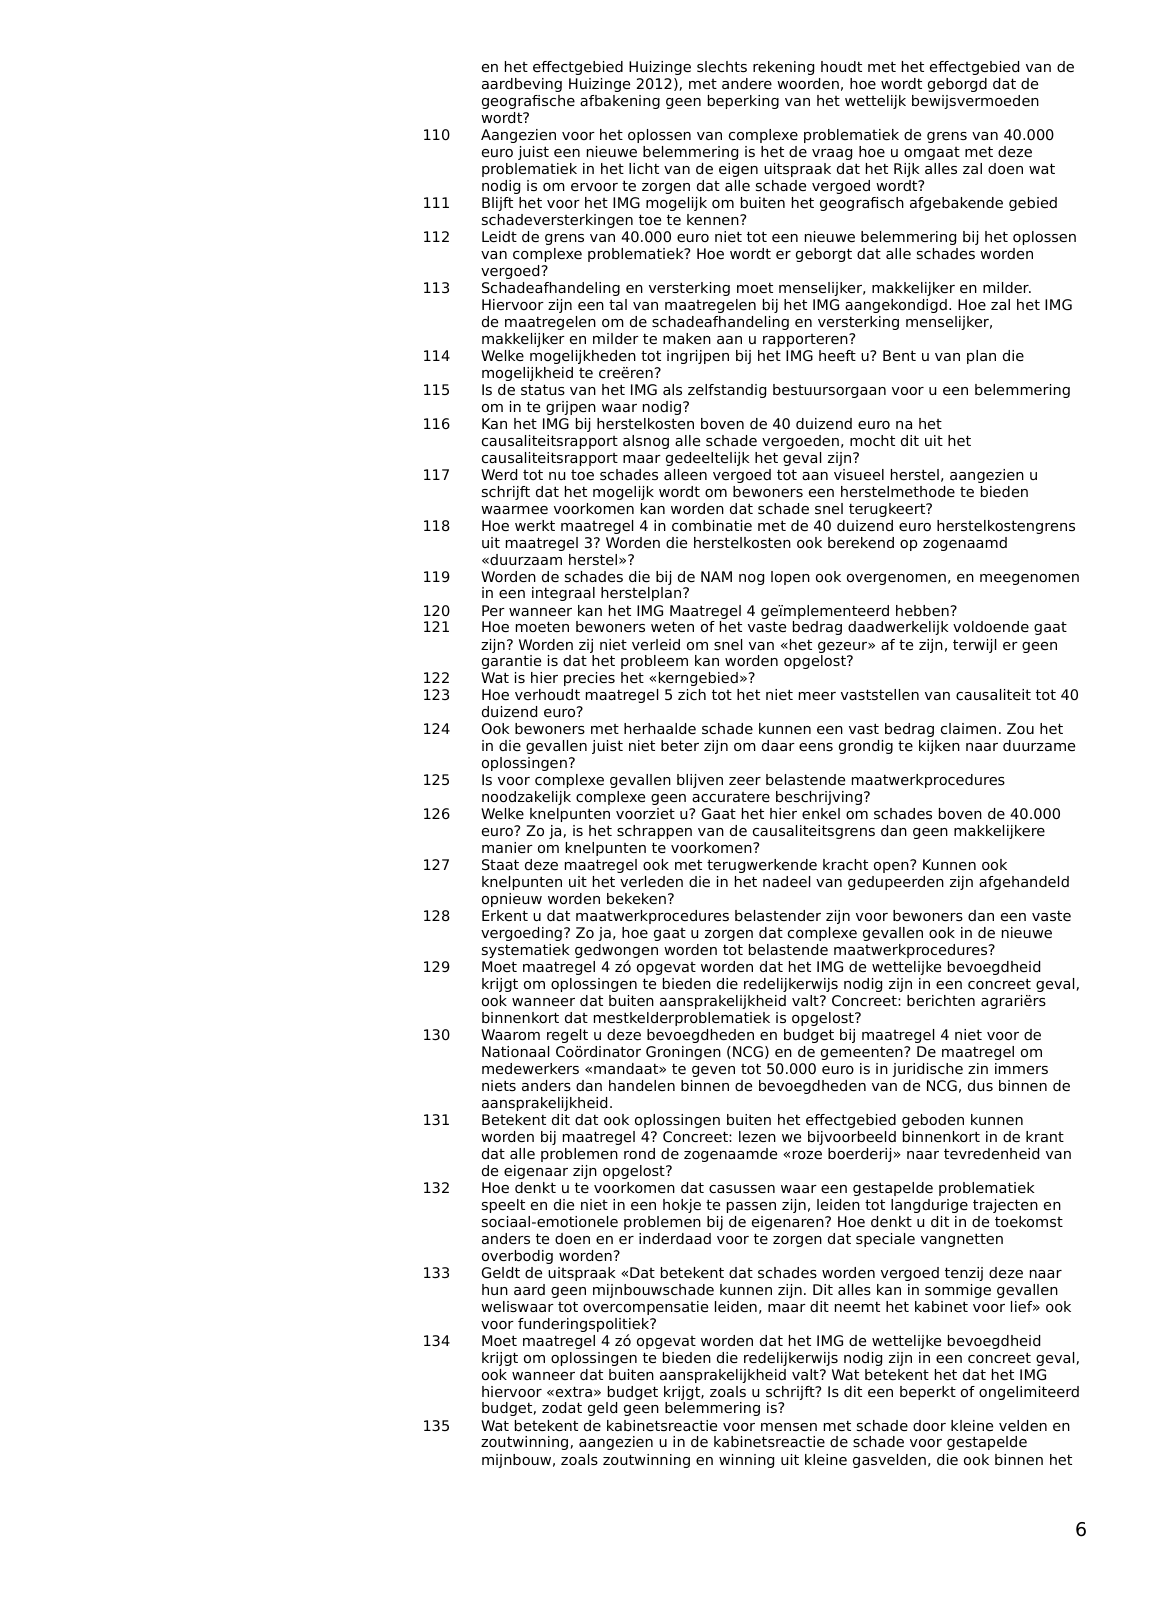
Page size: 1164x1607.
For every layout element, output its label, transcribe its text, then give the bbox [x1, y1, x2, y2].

table_cell 134 [422, 1333, 475, 1417]
table_cell 111 [422, 195, 475, 229]
table_cell Is voor complexe gevallen blijven zeer belastende maatwerkprocedures noodzakelijk complexe geen accuratere beschrijving? [475, 772, 1087, 806]
table_cell 117 [422, 467, 475, 517]
table_cell Blijft het voor het IMG mogelijk om buiten het geografisch afgebakende gebied schadeversterkingen toe te kennen? [475, 195, 1087, 229]
table_cell Hoe denkt u te voorkomen dat casussen waar een gestapelde problematiek speelt en die niet in een hokje te passen zijn, leiden tot langdurige trajecten en sociaal-emotionele problemen bij de eigenaren? Hoe denkt u dit in de toekomst anders te doen en er inderdaad voor te zorgen dat speciale vangnetten overbodig worden? [475, 1180, 1087, 1264]
table_cell 123 [422, 687, 475, 721]
table_cell Werd tot nu toe schades alleen vergoed tot aan visueel herstel, aangezien u schrijft dat het mogelijk wordt om bewoners een herstelmethode te bieden waarmee voorkomen kan worden dat schade snel terugkeert? [475, 467, 1087, 517]
table_cell 125 [422, 772, 475, 806]
table_cell 131 [422, 1112, 475, 1180]
table_cell Is de status van het IMG als zelfstandig bestuursorgaan voor u een belemmering om in te grijpen waar nodig? [475, 382, 1087, 416]
table_cell 114 [422, 348, 475, 382]
table_cell Staat deze maatregel ook met terugwerkende kracht open? Kunnen ook knelpunten uit het verleden die in het nadeel van gedupeerden zijn afgehandeld opnieuw worden bekeken? [475, 857, 1087, 908]
table_cell Hoe verhoudt maatregel 5 zich tot het niet meer vaststellen van causaliteit tot 40 duizend euro? [475, 687, 1087, 721]
table_cell 119 [422, 569, 475, 602]
table_cell 121 [422, 619, 475, 670]
table_cell Worden de schades die bij de NAM nog lopen ook overgenomen, en meegenomen in een integraal herstelplan? [475, 569, 1087, 602]
table_cell 112 [422, 229, 475, 280]
table_cell Wat is hier precies het «kerngebied»? [475, 670, 1087, 687]
table_cell 128 [422, 908, 475, 959]
table_cell Waarom regelt u deze bevoegdheden en budget bij maatregel 4 niet voor de Nationaal Coördinator Groningen (NCG) en de gemeenten? De maatregel om medewerkers «mandaat» te geven tot 50.000 euro is in juridische zin immers niets anders dan handelen binnen de bevoegdheden van de NCG, dus binnen de aansprakelijkheid. [475, 1027, 1087, 1112]
table_cell Hoe moeten bewoners weten of het vaste bedrag daadwerkelijk voldoende gaat zijn? Worden zij niet verleid om snel van «het gezeur» af te zijn, terwijl er geen garantie is dat het probleem kan worden opgelost? [475, 619, 1087, 670]
table_cell Betekent dit dat ook oplossingen buiten het effectgebied geboden kunnen worden bij maatregel 4? Concreet: lezen we bijvoorbeeld binnenkort in de krant dat alle problemen rond de zogenaamde «roze boerderij» naar tevredenheid van de eigenaar zijn opgelost? [475, 1112, 1087, 1180]
table_cell Ook bewoners met herhaalde schade kunnen een vast bedrag claimen. Zou het in die gevallen juist niet beter zijn om daar eens grondig te kijken naar duurzame oplossingen? [475, 721, 1087, 772]
table_cell Geldt de uitspraak «Dat betekent dat schades worden vergoed tenzij deze naar hun aard geen mijnbouwschade kunnen zijn. Dit alles kan in sommige gevallen weliswaar tot overcompensatie leiden, maar dit neemt het kabinet voor lief» ook voor funderingspolitiek? [475, 1265, 1087, 1332]
table_cell 126 [422, 806, 475, 857]
table_cell Schadeafhandeling en versterking moet menselijker, makkelijker en milder. Hiervoor zijn een tal van maatregelen bij het IMG aangekondigd. Hoe zal het IMG de maatregelen om de schadeafhandeling en versterking menselijker, makkelijker en milder te maken aan u rapporteren? [475, 280, 1087, 348]
table_cell 115 [422, 382, 475, 416]
table_cell 130 [422, 1027, 475, 1112]
table_cell Leidt de grens van 40.000 euro niet tot een nieuwe belemmering bij het oplossen van complexe problematiek? Hoe wordt er geborgt dat alle schades worden vergoed? [475, 229, 1087, 280]
table_cell Hoe werkt maatregel 4 in combinatie met de 40 duizend euro herstelkostengrens uit maatregel 3? Worden die herstelkosten ook berekend op zogenaamd «duurzaam herstel»? [475, 518, 1087, 568]
table_cell en het effectgebied Huizinge slechts rekening houdt met het effectgebied van de aardbeving Huizinge 2012), met andere woorden, hoe wordt geborgd dat de geografische afbakening geen beperking van het wettelijk bewijsvermoeden wordt? [475, 59, 1087, 127]
table_cell 122 [422, 670, 475, 687]
table_cell Aangezien voor het oplossen van complexe problematiek de grens van 40.000 euro juist een nieuwe belemmering is het de vraag hoe u omgaat met deze problematiek in het licht van de eigen uitspraak dat het Rijk alles zal doen wat nodig is om ervoor te zorgen dat alle schade vergoed wordt? [475, 127, 1087, 195]
table_cell Per wanneer kan het IMG Maatregel 4 geïmplementeerd hebben? [475, 603, 1087, 619]
table_cell Wat betekent de kabinetsreactie voor mensen met schade door kleine velden en zoutwinning, aangezien u in de kabinetsreactie de schade voor gestapelde mijnbouw, zoals zoutwinning en winning uit kleine gasvelden, die ook binnen het [475, 1418, 1087, 1468]
table_cell 135 [422, 1418, 475, 1468]
table_cell 116 [422, 416, 475, 467]
table_cell 132 [422, 1180, 475, 1264]
table_cell 113 [422, 280, 475, 348]
table_cell 124 [422, 721, 475, 772]
table_cell Moet maatregel 4 zó opgevat worden dat het IMG de wettelijke bevoegdheid krijgt om oplossingen te bieden die redelijkerwijs nodig zijn in een concreet geval, ook wanneer dat buiten aansprakelijkheid valt? Wat betekent het dat het IMG hiervoor «extra» budget krijgt, zoals u schrijft? Is dit een beperkt of ongelimiteerd budget, zodat geld geen belemmering is? [475, 1333, 1087, 1417]
table_cell 129 [422, 959, 475, 1027]
table_cell [422, 59, 475, 127]
table_cell Moet maatregel 4 zó opgevat worden dat het IMG de wettelijke bevoegdheid krijgt om oplossingen te bieden die redelijkerwijs nodig zijn in een concreet geval, ook wanneer dat buiten aansprakelijkheid valt? Concreet: berichten agrariërs binnenkort dat mestkelderproblematiek is opgelost? [475, 959, 1087, 1027]
table_cell 127 [422, 857, 475, 908]
table_cell Welke mogelijkheden tot ingrijpen bij het IMG heeft u? Bent u van plan die mogelijkheid te creëren? [475, 348, 1087, 382]
table_cell Kan het IMG bij herstelkosten boven de 40 duizend euro na het causaliteitsrapport alsnog alle schade vergoeden, mocht dit uit het causaliteitsrapport maar gedeeltelijk het geval zijn? [475, 416, 1087, 467]
table_cell Erkent u dat maatwerkprocedures belastender zijn voor bewoners dan een vaste vergoeding? Zo ja, hoe gaat u zorgen dat complexe gevallen ook in de nieuwe systematiek gedwongen worden tot belastende maatwerkprocedures? [475, 908, 1087, 959]
table_cell Welke knelpunten voorziet u? Gaat het hier enkel om schades boven de 40.000 euro? Zo ja, is het schrappen van de causaliteitsgrens dan geen makkelijkere manier om knelpunten te voorkomen? [475, 806, 1087, 857]
table_cell 118 [422, 518, 475, 568]
table_cell 120 [422, 603, 475, 619]
table_cell 110 [422, 127, 475, 195]
table_cell 133 [422, 1265, 475, 1332]
